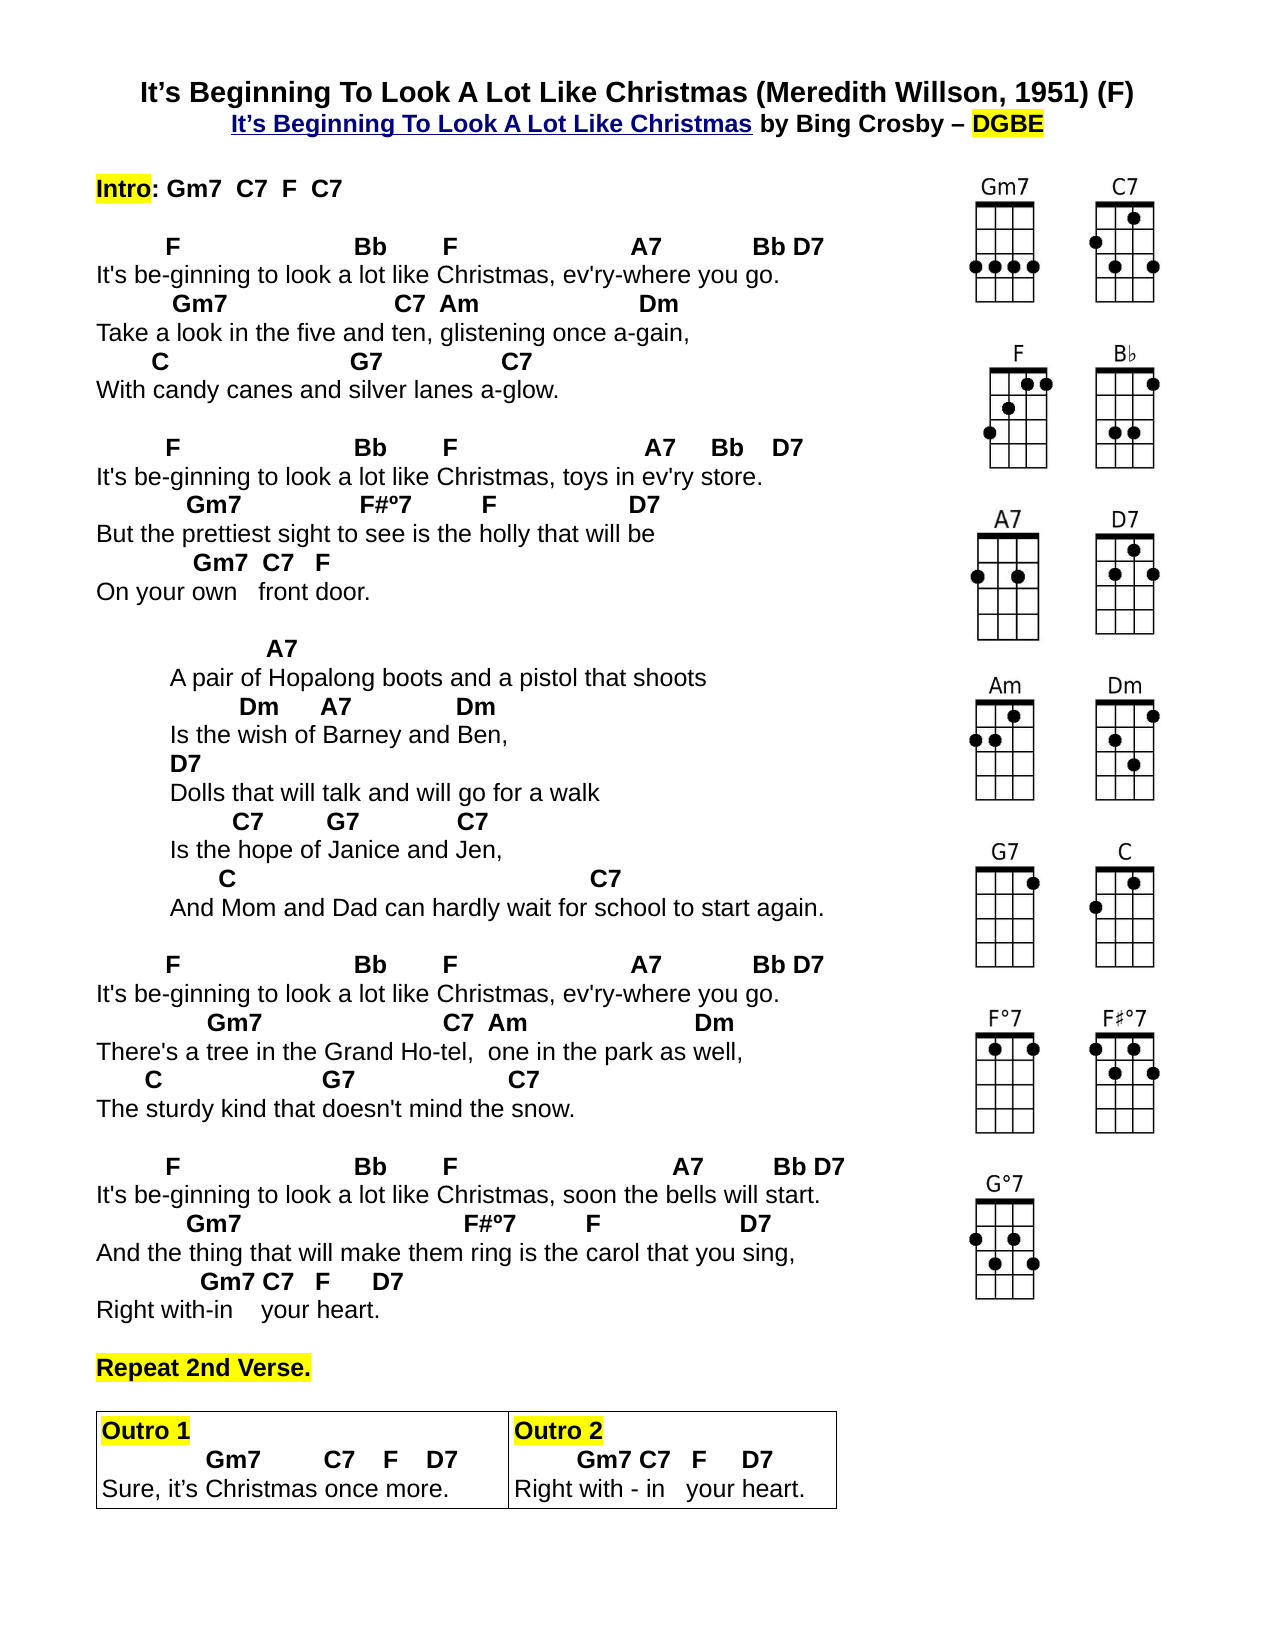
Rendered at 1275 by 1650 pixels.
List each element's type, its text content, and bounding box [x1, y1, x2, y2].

picture [948, 1005, 1062, 1156]
table_cell [945, 335, 1065, 501]
picture [948, 839, 1062, 990]
table_cell [945, 501, 1065, 667]
table_cell [945, 1000, 1065, 1166]
table_cell [1065, 667, 1185, 833]
picture [1068, 839, 1182, 990]
picture [1068, 673, 1182, 823]
table_header Intro: Gm7 C7 F C7 F Bb F A7 Bb D7 It's be-ginning to look a lot like Christmas, ev'ry-where you go. Gm7 C7 Am Dm Take a look in the five and ten, glistening once a-gain, C G7 C7 With candy canes and silver lanes a-glow. F Bb F A7 Bb D7 It's be-ginning to look a lot like Christmas, toys in ev'ry store. Gm7 F#º7 F D7 But the prettiest sight to see is the holly that will be Gm7 C7 F On your own front door. A7 A pair of Hopalong boots and a pistol that shoots Dm A7 Dm Is the wish of Barney and Ben, D7 Dolls that will talk and will go for a walk C7 G7 C7 Is the hope of Janice and Jen, C C7 And Mom and Dad can hardly wait for school to start again. F Bb F A7 Bb D7 It's be-ginning to look a lot like Christmas, ev'ry-where you go. Gm7 C7 Am Dm There's a tree in the Grand Ho-tel, one in the park as well, C G7 C7 The sturdy kind that doesn't mind the snow. F Bb F A7 Bb D7 It's be-ginning to look a lot like Christmas, soon the bells will start. Gm7 F#º7 F D7 And the thing that will make them ring is the carol that you sing, Gm7 C7 F D7 Right with-in your heart. Repeat 2nd Verse. [90, 169, 945, 1514]
table_cell [1065, 1166, 1185, 1514]
picture [948, 174, 1062, 325]
table_cell [1065, 335, 1185, 501]
picture [1068, 174, 1182, 325]
table_header [945, 169, 1065, 335]
picture [1068, 1005, 1182, 1156]
table_header [1065, 169, 1185, 335]
picture [1068, 506, 1182, 657]
picture [948, 673, 1062, 823]
picture [962, 340, 1182, 491]
text It’s Beginning To Look A Lot Like Christmas by Bing Crosby – DGBE [90, 108, 1185, 137]
table_header Outro 1 Gm7 C7 F D7 Sure, it’s Christmas once more. [97, 1412, 508, 1508]
table_cell [1065, 1000, 1185, 1166]
table_cell [945, 834, 1065, 1000]
text It’s Beginning To Look A Lot Like Christmas (Meredith Willson, 1951) (F) [90, 75, 1185, 108]
table_cell [1065, 501, 1185, 667]
table_header Outro 2 Gm7 C7 F D7 Right with - in your heart. [509, 1412, 836, 1508]
table_cell [1065, 834, 1185, 1000]
picture [948, 1171, 1062, 1322]
picture [952, 506, 1058, 657]
table_cell [945, 667, 1065, 833]
table_cell [945, 1166, 1065, 1514]
